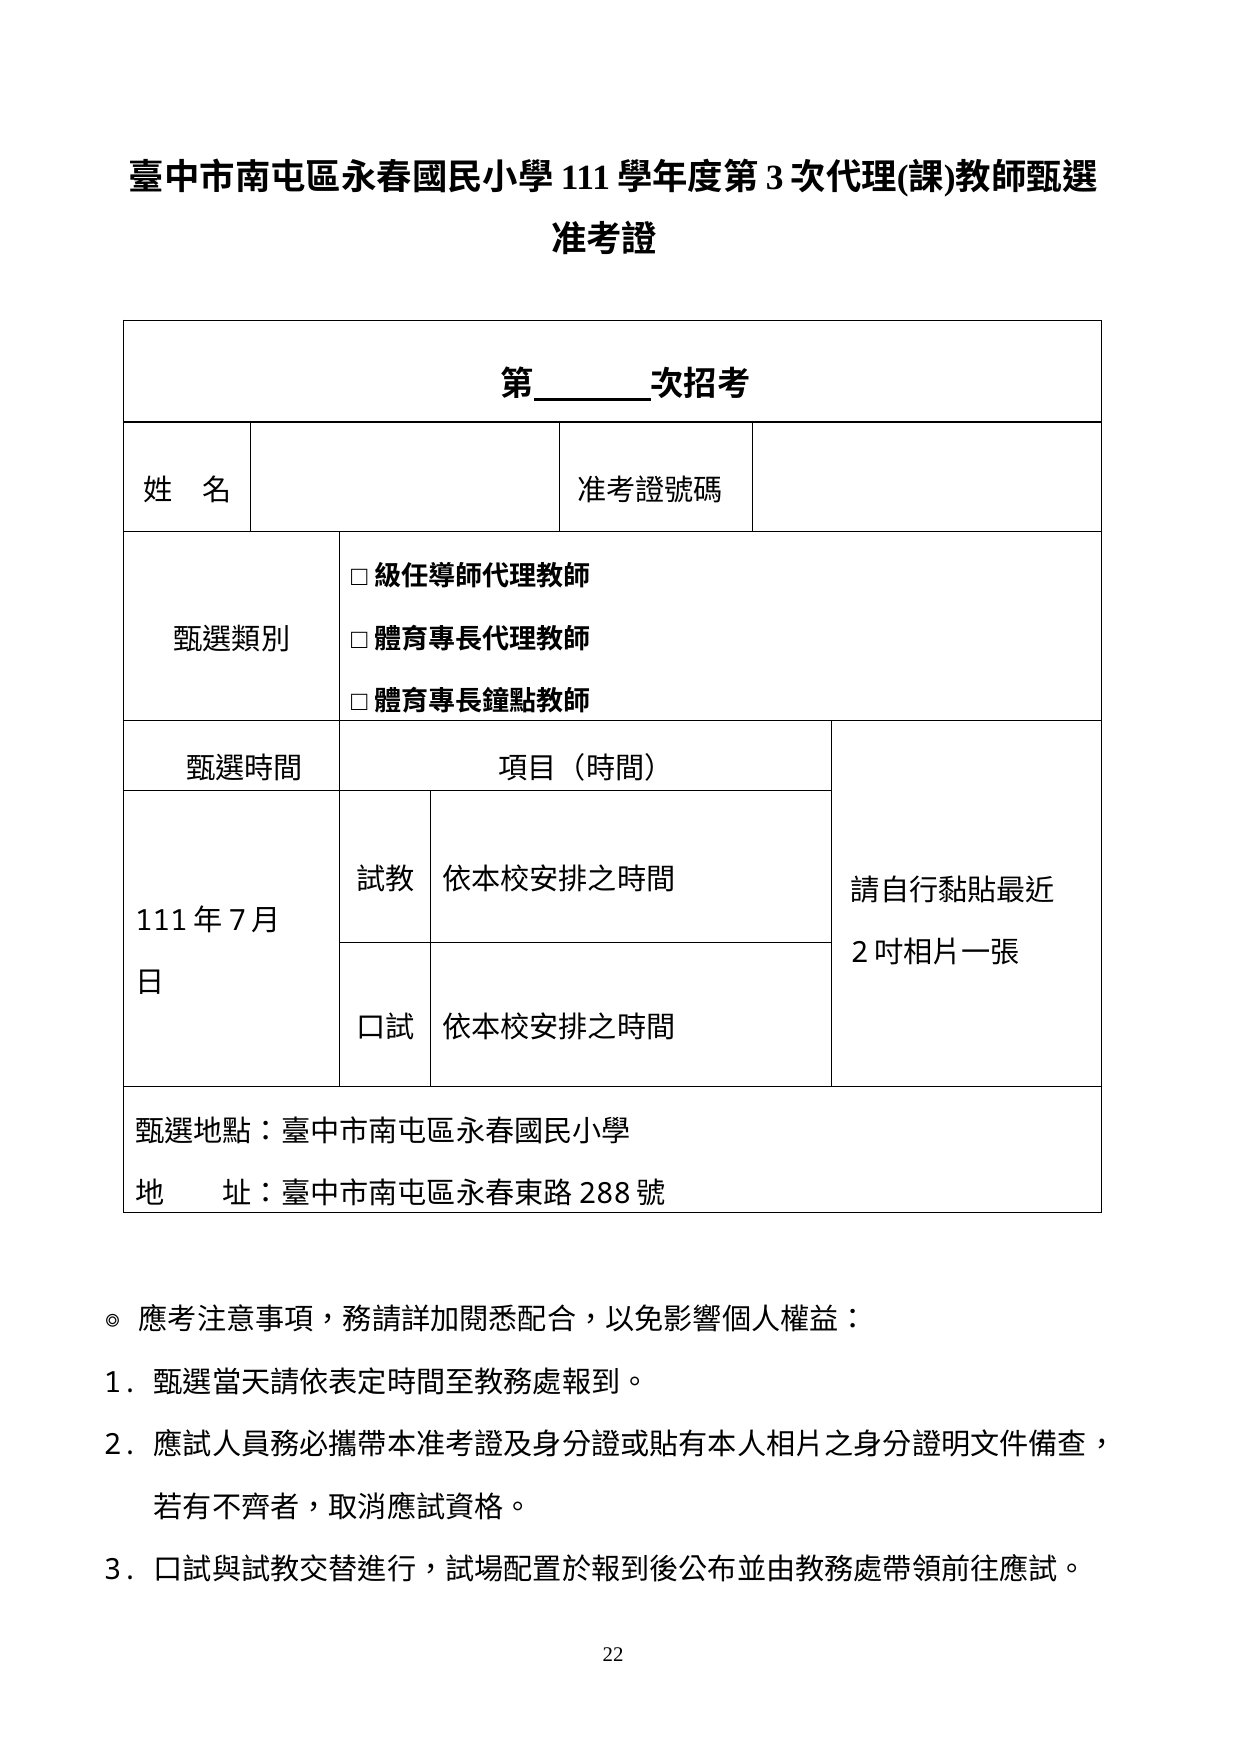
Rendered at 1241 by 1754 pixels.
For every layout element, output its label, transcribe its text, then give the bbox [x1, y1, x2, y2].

table_cell 依本校安排之時間 [431, 943, 831, 1086]
table_cell 甄選時間 [124, 721, 339, 790]
table_cell 依本校安排之時間 [431, 791, 831, 942]
table_cell 甄選類別 [124, 532, 339, 720]
list 甄選當天請依表定時間至教務處報到。 [103, 1338, 1122, 1401]
table_cell [753, 423, 1101, 531]
text ◎ 應考注意事項，務請詳加閱悉配合，以免影響個人權益： [103, 1276, 1122, 1338]
table_cell 甄選地點：臺中市南屯區永春國民小學 地 址：臺中市南屯區永春東路288號 [124, 1087, 1101, 1212]
table_cell □ 級任導師代理教師 □ 體育專長代理教師 □ 體育專長鐘點教師 [340, 532, 1101, 720]
text 臺中市南屯區永春國民小學111學年度第3次代理(課)教師甄選 [103, 132, 1122, 194]
table_cell 口試 [340, 943, 430, 1086]
table_cell 准考證號碼 [560, 423, 752, 531]
table_cell 姓 名 [124, 423, 250, 531]
list 應試人員務必攜帶本准考證及身分證或貼有本人相片之身分證明文件備查，若有不齊者，取消應試資格。 [103, 1401, 1122, 1526]
list 口試與試教交替進行，試場配置於報到後公布並由教務處帶領前往應試。 [103, 1526, 1122, 1588]
text 准考證 [103, 194, 1122, 257]
table_header 第 次招考 [124, 321, 1101, 421]
table_cell 請自行黏貼最近 2吋相片一張 [832, 721, 1101, 1086]
table_cell 試教 [340, 791, 430, 942]
table_cell 111年7月 日 [124, 791, 339, 1086]
table_cell 項目（時間） [340, 721, 831, 790]
table_cell [251, 423, 559, 531]
